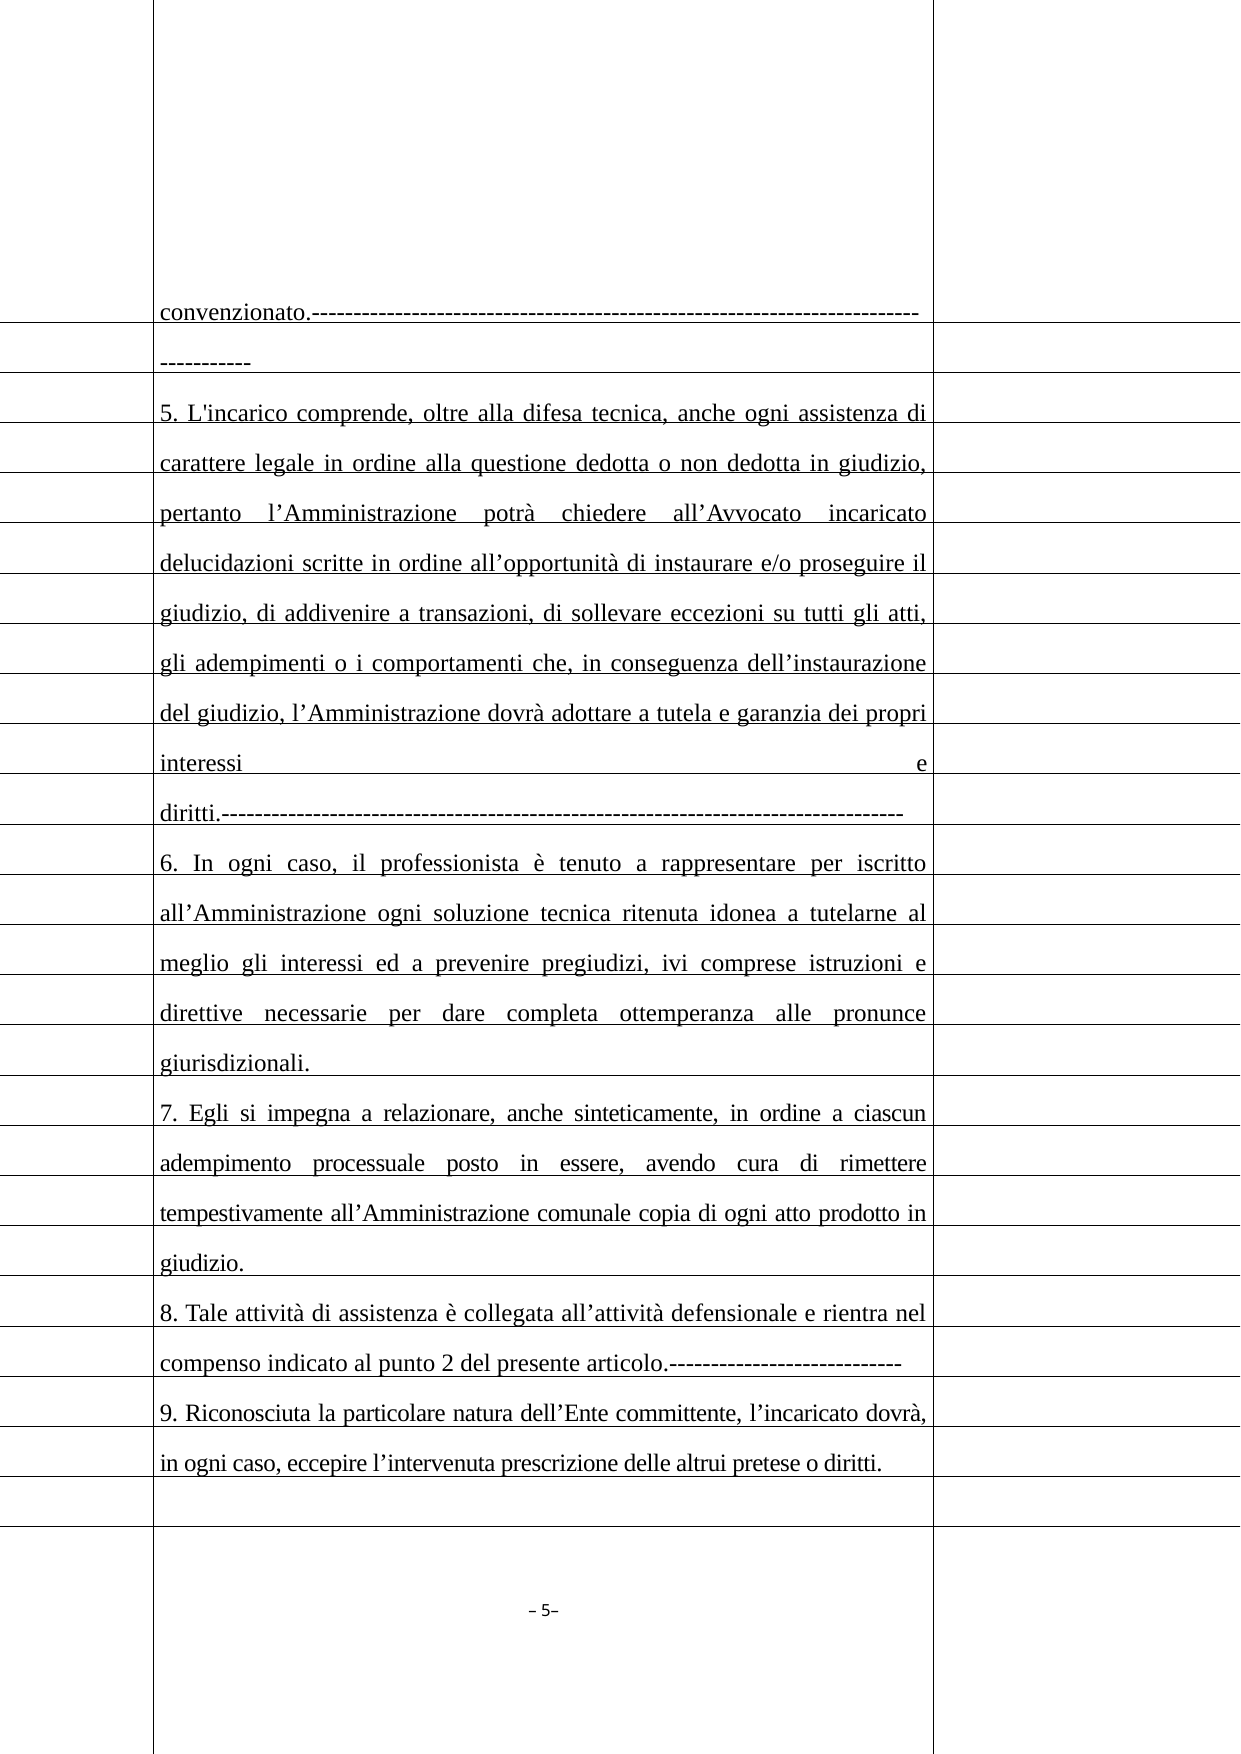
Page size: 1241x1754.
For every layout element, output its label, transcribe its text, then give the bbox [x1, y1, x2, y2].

text 7. Egli si impegna a relazionare, anche sinteticamente, in ordine a ciascun [159, 1081, 927, 1125]
text 5. L'incarico comprende, oltre alla difesa tecnica, anche ogni assistenza di [159, 381, 927, 422]
text direttive necessarie per dare completa ottemperanza alle pronunce [159, 975, 927, 1024]
text diritti.---------------------------------------------------------------------------------- [159, 774, 927, 824]
text compenso indicato al punto 2 del presente articolo.---------------------------- [159, 1327, 927, 1376]
text tempestivamente all’Amministrazione comunale copia di ogni atto prodotto in [159, 1176, 927, 1225]
text giudizio. [159, 1226, 927, 1275]
text giudizio, di addivenire a transazioni, di sollevare eccezioni su tutti gli atti, [159, 574, 927, 623]
text giurisdizionali. [159, 1025, 927, 1075]
text del giudizio, l’Amministrazione dovrà adottare a tutela e garanzia dei propri [159, 674, 927, 723]
text delucidazioni scritte in ordine all’opportunità di instaurare e/o proseguire il [159, 523, 927, 573]
text pertanto l’Amministrazione potrà chiedere all’Avvocato incaricato [159, 473, 927, 522]
text all’Amministrazione ogni soluzione tecnica ritenuta idonea a tutelarne al [159, 875, 927, 924]
text 6. In ogni caso, il professionista è tenuto a rappresentare per iscritto [159, 831, 927, 874]
text convenzionato.------------------------------------------------------------------------------------ [159, 281, 927, 322]
text 8. Tale attività di assistenza è collegata all’attività defensionale e rientra nel [159, 1281, 927, 1326]
text adempimento processuale posto in essere, avendo cura di rimettere [159, 1126, 927, 1175]
text carattere legale in ordine alla questione dedotta o non dedotta in giudizio, [159, 423, 927, 472]
text 9. Riconosciuta la particolare natura dell’Ente committente, l’incaricato dovrà, [159, 1381, 927, 1426]
text interessi e [159, 724, 927, 773]
text meglio gli interessi ed a prevenire pregiudizi, ivi comprese istruzioni e [159, 925, 927, 974]
text in ogni caso, eccepire l’intervenuta prescrizione delle altrui pretese o diritti. [159, 1427, 927, 1476]
text [159, 323, 927, 372]
text gli adempimenti o i comportamenti che, in conseguenza dell’instaurazione [159, 624, 927, 673]
